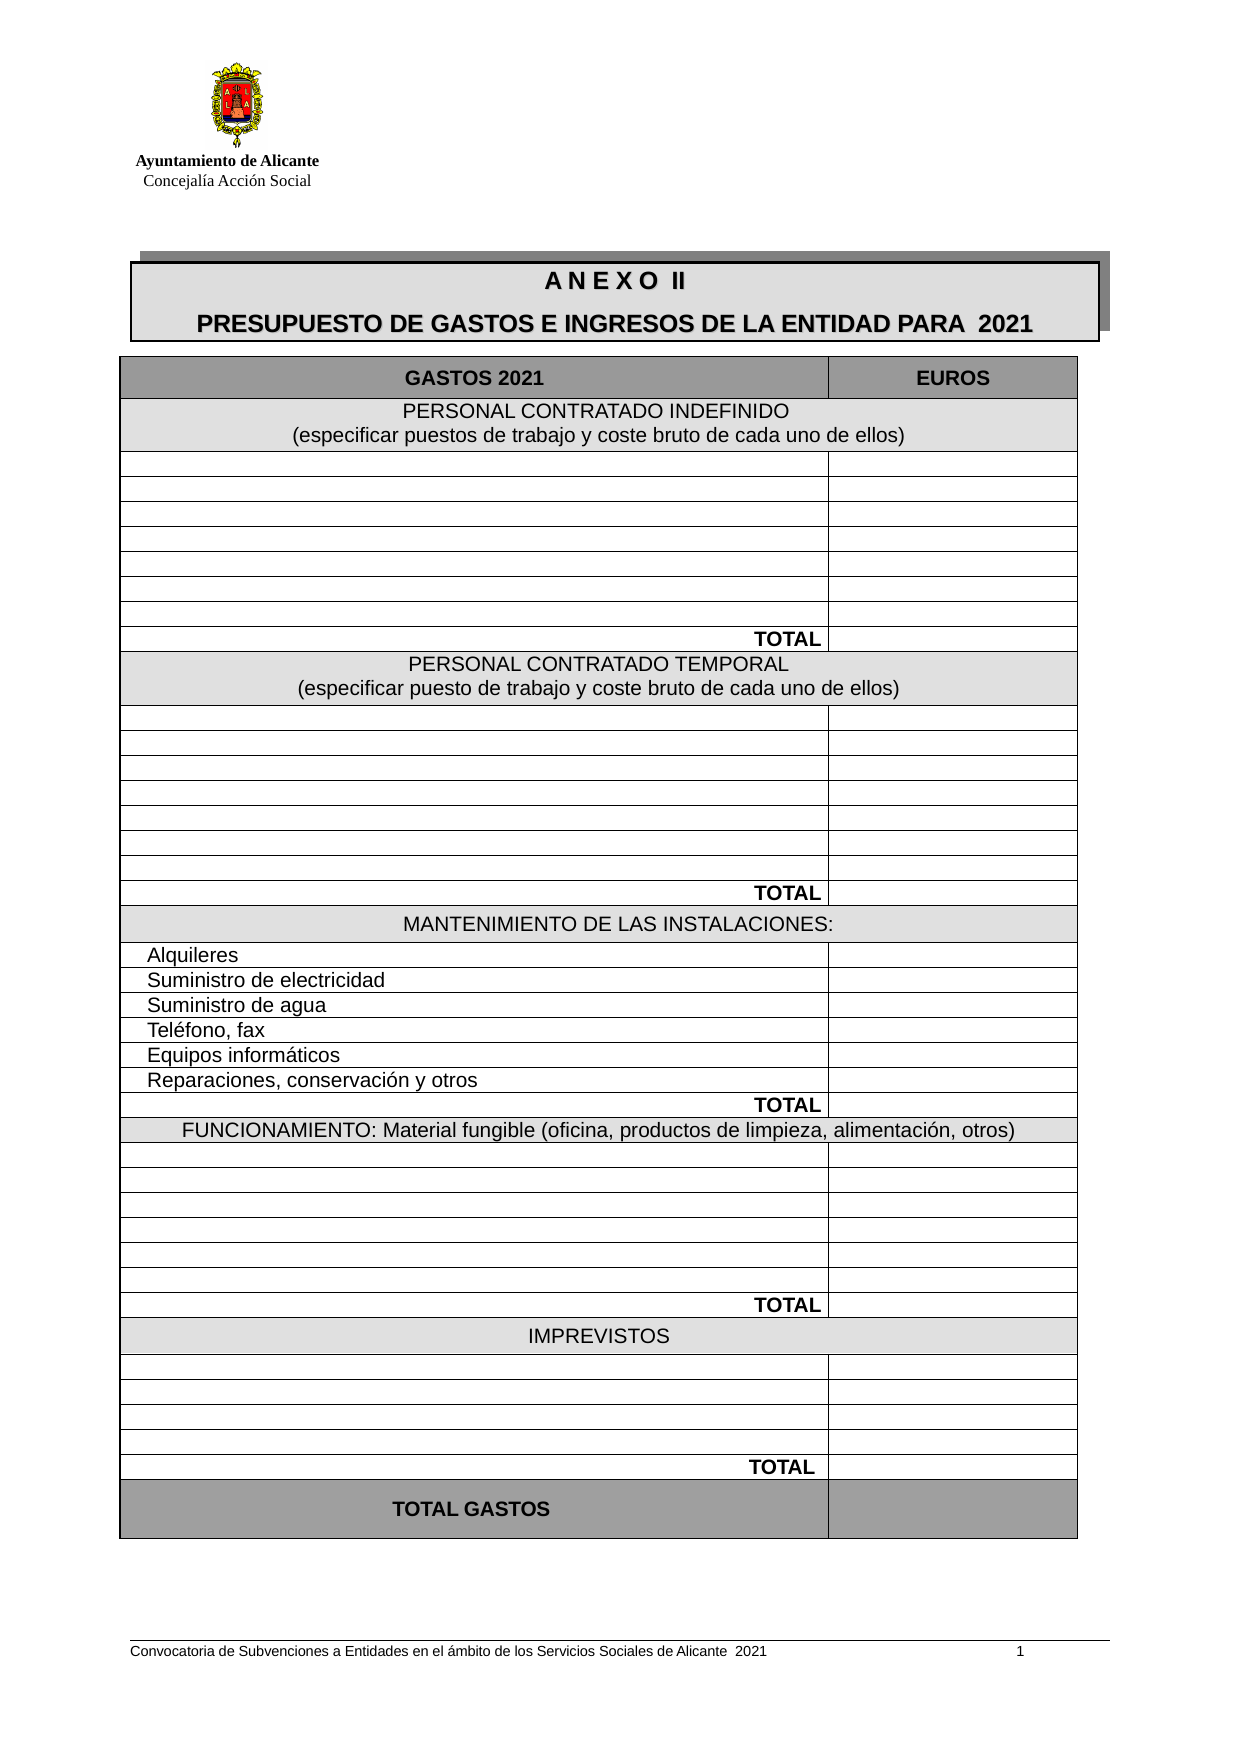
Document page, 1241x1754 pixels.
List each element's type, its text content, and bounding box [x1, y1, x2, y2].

table_cell [829, 1093, 1077, 1117]
table_cell [829, 1380, 1077, 1403]
table_cell [829, 1043, 1077, 1067]
table_cell [829, 706, 1077, 730]
table_cell [829, 968, 1077, 992]
table_cell [829, 731, 1077, 755]
table_cell Suministro de electricidad [121, 968, 828, 992]
table_cell TOTAL [121, 1293, 828, 1317]
table_cell [829, 1293, 1077, 1317]
table_cell [121, 1268, 828, 1292]
table_cell TOTAL [121, 1455, 828, 1478]
table_cell [121, 806, 828, 830]
table_cell [829, 1218, 1077, 1242]
table_cell Equipos informáticos [121, 1043, 828, 1067]
table_cell [829, 1405, 1077, 1428]
table_cell [121, 1405, 828, 1428]
table_cell [829, 1018, 1077, 1042]
table_cell [121, 731, 828, 755]
table_cell PERSONAL CONTRATADO INDEFINIDO (especificar puestos de trabajo y coste bruto de cada uno de ellos) [121, 399, 1077, 451]
table_cell [829, 1268, 1077, 1292]
table_cell [829, 1068, 1077, 1092]
text A N E X O II [132, 264, 1098, 294]
table_cell Suministro de agua [121, 993, 828, 1017]
table_cell Reparaciones, conservación y otros [121, 1068, 828, 1092]
table_cell [121, 452, 828, 476]
table_cell Alquileres [121, 943, 828, 967]
table_cell [829, 1455, 1077, 1478]
table_cell [121, 1355, 828, 1378]
table_cell [829, 1430, 1077, 1453]
table_cell [829, 1193, 1077, 1217]
table_cell [829, 502, 1077, 526]
table_cell [121, 1380, 828, 1403]
table_cell [121, 602, 828, 626]
table_cell [121, 527, 828, 551]
table_cell [121, 1193, 828, 1217]
table_cell [829, 1143, 1077, 1167]
table_cell Teléfono, fax [121, 1018, 828, 1042]
table_cell [121, 1243, 828, 1267]
table_cell [829, 993, 1077, 1017]
table_cell MANTENIMIENTO DE LAS INSTALACIONES: [121, 906, 1077, 942]
table_cell TOTAL [121, 627, 828, 651]
table_cell [829, 856, 1077, 880]
table_cell [121, 477, 828, 501]
table_cell [121, 1218, 828, 1242]
table_cell TOTAL GASTOS [121, 1480, 828, 1538]
table_cell [121, 552, 828, 576]
table_cell [829, 527, 1077, 551]
table_cell [829, 577, 1077, 601]
table_header GASTOS 2021 [121, 357, 828, 398]
table_cell TOTAL [121, 1093, 828, 1117]
table_cell FUNCIONAMIENTO: Material fungible (oficina, productos de limpieza, alimentación, otros) [121, 1118, 1077, 1142]
table_cell [829, 881, 1077, 905]
table_cell [121, 756, 828, 780]
table_cell [829, 943, 1077, 967]
table_cell [121, 856, 828, 880]
table_cell [121, 831, 828, 855]
table_cell PERSONAL CONTRATADO TEMPORAL (especificar puesto de trabajo y coste bruto de cada uno de ellos) [121, 652, 1077, 705]
table_cell [121, 502, 828, 526]
table_cell [829, 1355, 1077, 1378]
table_cell [121, 1168, 828, 1192]
table_cell [829, 1243, 1077, 1267]
table_cell [829, 831, 1077, 855]
table_cell [829, 1480, 1077, 1538]
table_cell [829, 477, 1077, 501]
table_cell TOTAL [121, 881, 828, 905]
table_cell [829, 552, 1077, 576]
table_cell [121, 1430, 828, 1453]
table_cell [829, 781, 1077, 805]
table_header EUROS [829, 357, 1077, 398]
text PRESUPUESTO DE GASTOS E INGRESOS DE LA ENTIDAD PARA 2021 [132, 305, 1098, 340]
table_cell [121, 781, 828, 805]
table_cell [829, 452, 1077, 476]
table_cell [121, 706, 828, 730]
table_cell [829, 1168, 1077, 1192]
table_cell [829, 627, 1077, 651]
table_cell IMPREVISTOS [121, 1318, 1077, 1353]
table_cell [121, 577, 828, 601]
table_cell [121, 1143, 828, 1167]
table_cell [829, 756, 1077, 780]
table_cell [829, 602, 1077, 626]
table_cell [829, 806, 1077, 830]
